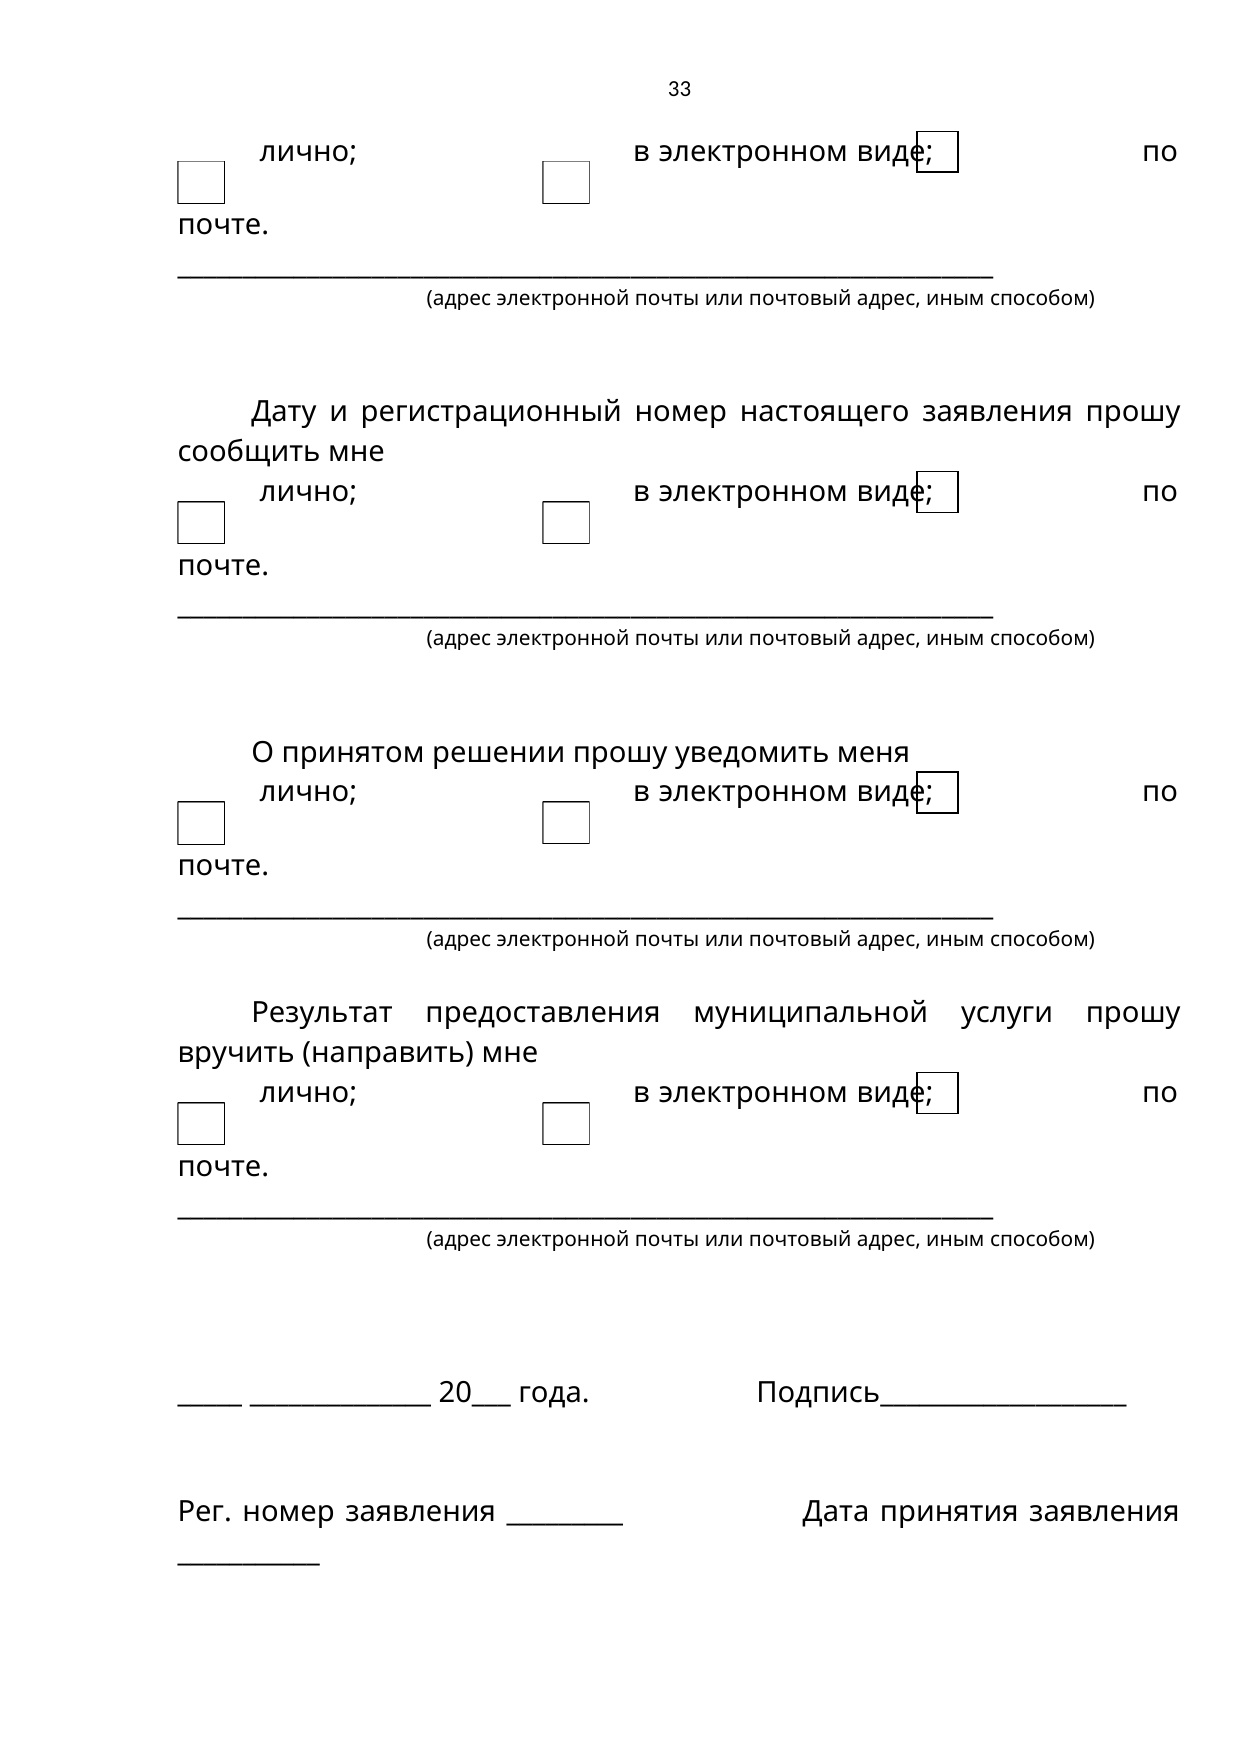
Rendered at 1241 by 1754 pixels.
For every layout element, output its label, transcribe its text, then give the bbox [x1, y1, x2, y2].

text Результат предоставления муниципальной услуги прошу вручить (направить) мне [177, 992, 1181, 1071]
text (адрес электронной почты или почтовый адрес, иным способом) [177, 623, 1181, 652]
text (адрес электронной почты или почтовый адрес, иным способом) [177, 283, 1181, 311]
text лично; в электронном виде; по почте. [177, 130, 1181, 243]
text _______________________________________________________________ [177, 583, 1181, 623]
text _______________________________________________________________ [177, 243, 1181, 283]
text _____ ______________ 20___ года. Подпись___________________ [177, 1372, 1181, 1411]
text _______________________________________________________________ [177, 884, 1181, 924]
text О принятом решении прошу уведомить меня [177, 731, 1181, 771]
text лично; в электронном виде; по почте. [177, 470, 1181, 583]
text (адрес электронной почты или почтовый адрес, иным способом) [177, 1224, 1181, 1253]
text лично; в электронном виде; по почте. [177, 771, 1181, 884]
text Дату и регистрационный номер настоящего заявления прошу сообщить мне [177, 391, 1181, 470]
text (адрес электронной почты или почтовый адрес, иным способом) [177, 924, 1181, 952]
text Рег. номер заявления _________ Дата принятия заявления ___________ [177, 1491, 1181, 1570]
text _______________________________________________________________ [177, 1184, 1181, 1224]
text лично; в электронном виде; по почте. [177, 1071, 1181, 1184]
